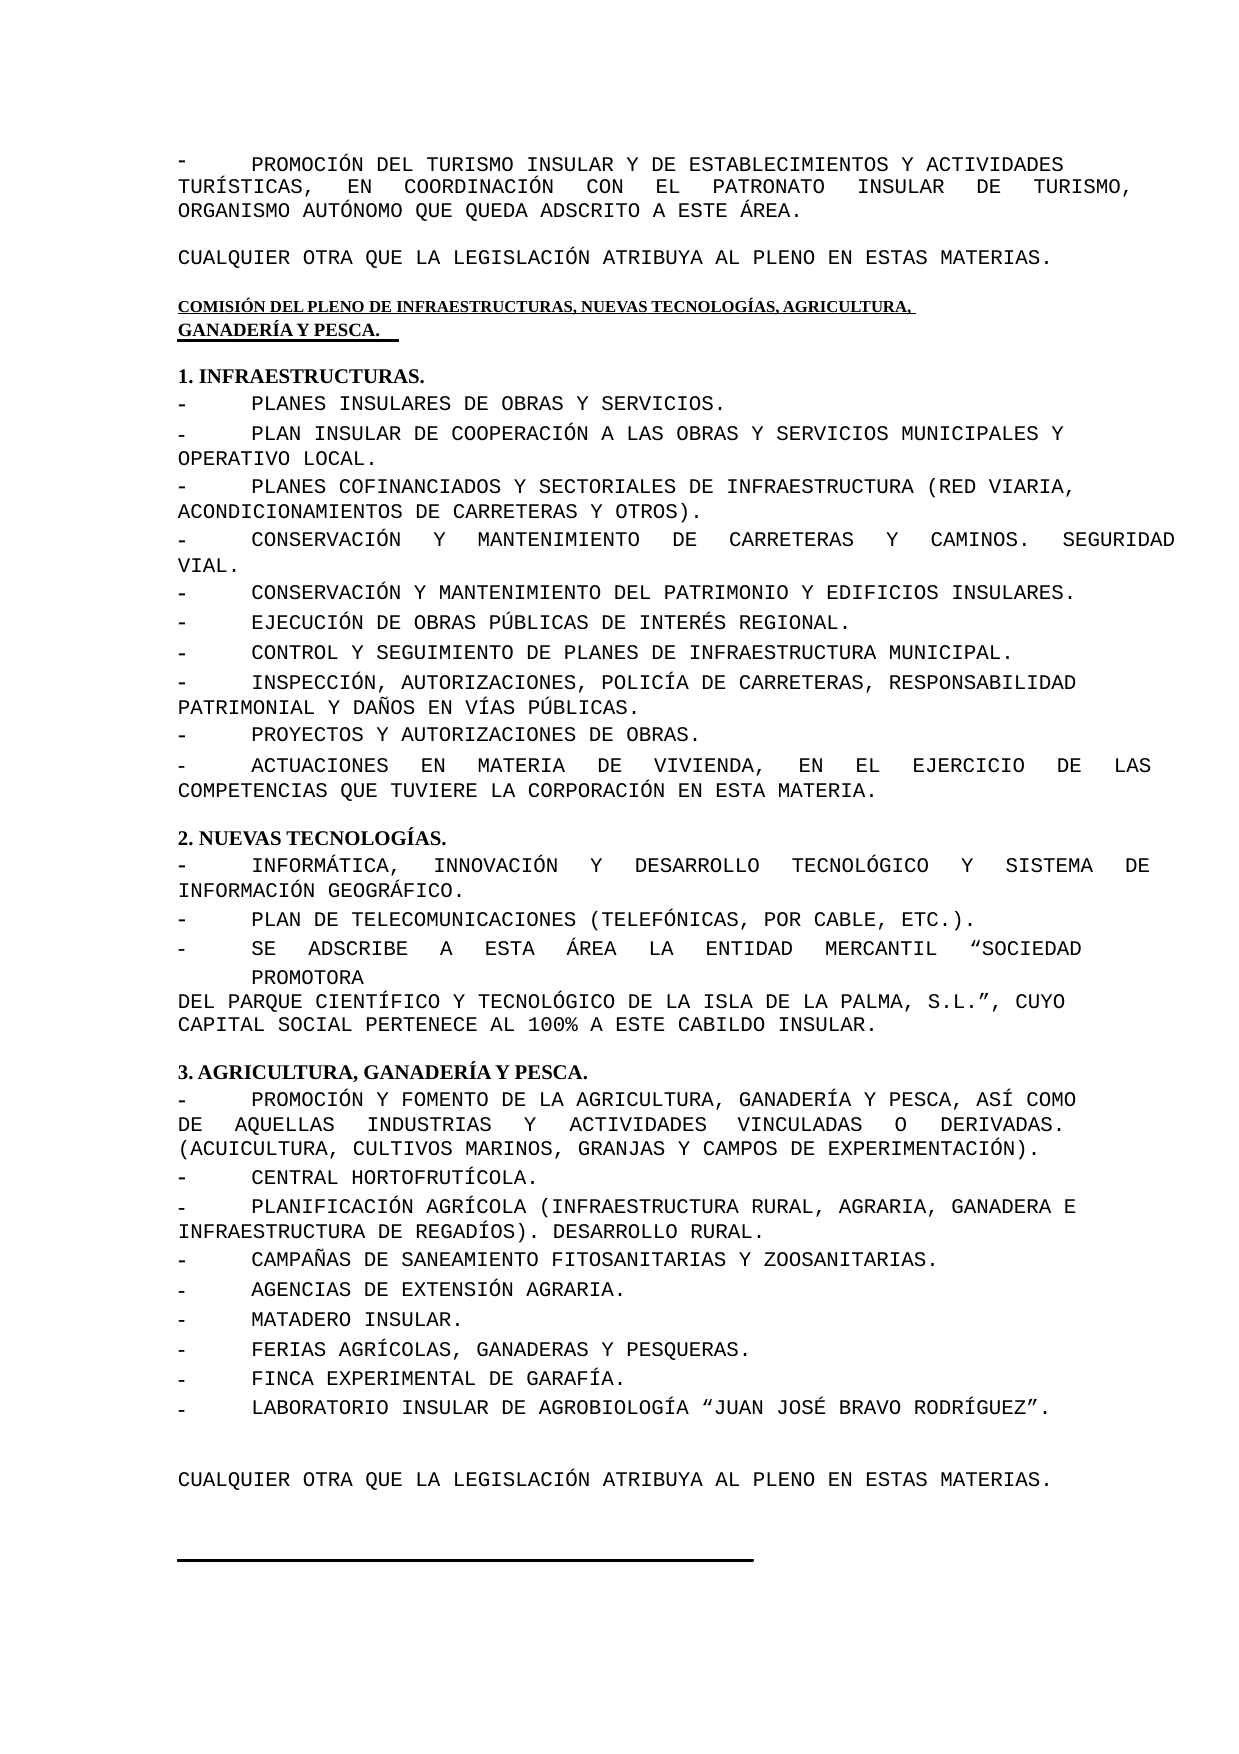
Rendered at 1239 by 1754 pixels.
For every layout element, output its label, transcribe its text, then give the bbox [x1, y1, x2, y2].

text GANADERÍA Y PESCA. [178, 318, 1225, 341]
text - [178, 1243, 251, 1275]
text - [178, 750, 251, 779]
text CAPITAL SOCIAL PERTENECE AL 100% A ESTE CABILDO INSULAR. [178, 1013, 1225, 1036]
text - [178, 718, 251, 750]
text INFORMÁTICA, INNOVACIÓN Y DESARROLLO TECNOLÓGICO Y SISTEMA DE [251, 850, 1225, 878]
text - [178, 419, 251, 448]
text CUALQUIER OTRA QUE LA LEGISLACIÓN ATRIBUYA AL PLENO EN ESTAS MATERIAS. [178, 1468, 1225, 1491]
text CONTROL Y SEGUIMIENTO DE PLANES DE INFRAESTRUCTURA MUNICIPAL. [251, 635, 1225, 666]
text - [178, 470, 251, 501]
text 2. NUEVAS TECNOLOGÍAS. [178, 824, 1225, 850]
text PROYECTOS Y AUTORIZACIONES DE OBRAS. [251, 718, 1225, 748]
text INSPECCIÓN, AUTORIZACIONES, POLICÍA DE CARRETERAS, RESPONSABILIDAD [251, 666, 1225, 695]
text PLANES INSULARES DE OBRAS Y SERVICIOS. [251, 388, 1225, 416]
text CONSERVACIÓN Y MANTENIMIENTO DE CARRETERAS Y CAMINOS. SEGURIDAD [251, 523, 1225, 552]
text 1. INFRAESTRUCTURAS. [178, 363, 1225, 388]
text TURÍSTICAS, EN COORDINACIÓN CON EL PATRONATO INSULAR DE TURISMO, [178, 176, 1225, 198]
text CENTRAL HORTOFRUTÍCOLA. [251, 1160, 1225, 1190]
text CAMPAÑAS DE SANEAMIENTO FITOSANITARIAS Y ZOOSANITARIAS. [251, 1243, 1225, 1272]
text - [178, 933, 251, 963]
text DE AQUELLAS INDUSTRIAS Y ACTIVIDADES VINCULADAS O DERIVADAS. [178, 1114, 1225, 1136]
text - [178, 607, 251, 637]
text PLANES COFINANCIADOS Y SECTORIALES DE INFRAESTRUCTURA (RED VIARIA, [251, 470, 1225, 499]
text - [178, 1333, 251, 1364]
text - [178, 637, 251, 667]
text PLAN DE TELECOMUNICACIONES (TELEFÓNICAS, POR CABLE, ETC.). [251, 902, 1225, 932]
text - [178, 1160, 251, 1192]
text PLANIFICACIÓN AGRÍCOLA (INFRAESTRUCTURA RURAL, AGRARIA, GANADERA E [251, 1190, 1225, 1219]
text - [178, 1085, 251, 1114]
text - [178, 136, 251, 176]
text - [178, 1304, 251, 1333]
text - [178, 667, 251, 696]
text ORGANISMO AUTÓNOMO QUE QUEDA ADSCRITO A ESTE ÁREA. [178, 198, 1225, 222]
text EJECUCIÓN DE OBRAS PÚBLICAS DE INTERÉS REGIONAL. [251, 606, 1225, 635]
text (ACUICULTURA, CULTIVOS MARINOS, GRANJAS Y CAMPOS DE EXPERIMENTACIÓN). [178, 1136, 1225, 1160]
text - [178, 1275, 251, 1304]
text - [178, 577, 251, 607]
text - [178, 1364, 251, 1393]
text PATRIMONIAL Y DAÑOS EN VÍAS PÚBLICAS. [178, 696, 1225, 718]
text OPERATIVO LOCAL. [178, 448, 1225, 470]
text - [178, 1192, 251, 1221]
text PROMOCIÓN Y FOMENTO DE LA AGRICULTURA, GANADERÍA Y PESCA, ASÍ COMO [251, 1085, 1225, 1112]
text CUALQUIER OTRA QUE LA LEGISLACIÓN ATRIBUYA AL PLENO EN ESTAS MATERIAS. [178, 244, 1225, 269]
text COMPETENCIAS QUE TUVIERE LA CORPORACIÓN EN ESTA MATERIA. [178, 779, 1225, 802]
text - [178, 902, 251, 933]
text DEL PARQUE CIENTÍFICO Y TECNOLÓGICO DE LA ISLA DE LA PALMA, S.L.”, CUYO [178, 991, 1225, 1013]
text ACONDICIONAMIENTOS DE CARRETERAS Y OTROS). [178, 501, 1225, 523]
text FERIAS AGRÍCOLAS, GANADERAS Y PESQUERAS. [251, 1332, 1225, 1362]
text FINCA EXPERIMENTAL DE GARAFÍA. [251, 1362, 1225, 1391]
text PROMOCIÓN DEL TURISMO INSULAR Y DE ESTABLECIMIENTOS Y ACTIVIDADES [251, 158, 1225, 175]
text VIAL. [178, 555, 251, 577]
text MATADERO INSULAR. [251, 1303, 1225, 1332]
text ACTUACIONES EN MATERIA DE VIVIENDA, EN EL EJERCICIO DE LAS [251, 748, 1225, 778]
text - [178, 850, 251, 879]
text INFRAESTRUCTURA DE REGADÍOS). DESARROLLO RURAL. [178, 1221, 1225, 1243]
text COMISIÓN DEL PLENO DE INFRAESTRUCTURAS, NUEVAS TECNOLOGÍAS, AGRICULTURA, [178, 291, 1225, 318]
text SE ADSCRIBE A ESTA ÁREA LA ENTIDAD MERCANTIL “SOCIEDAD PROMOTORA [251, 932, 1225, 991]
text CONSERVACIÓN Y MANTENIMIENTO DEL PATRIMONIO Y EDIFICIOS INSULARES. [251, 574, 1225, 606]
text PLAN INSULAR DE COOPERACIÓN A LAS OBRAS Y SERVICIOS MUNICIPALES Y [251, 416, 1225, 447]
text - [178, 388, 251, 419]
text 3. AGRICULTURA, GANADERÍA Y PESCA. [178, 1058, 1225, 1085]
text INFORMACIÓN GEOGRÁFICO. [178, 879, 1225, 902]
text LABORATORIO INSULAR DE AGROBIOLOGÍA “JUAN JOSÉ BRAVO RODRÍGUEZ”. [251, 1391, 1225, 1421]
text AGENCIAS DE EXTENSIÓN AGRARIA. [251, 1272, 1225, 1303]
text - [178, 1393, 251, 1423]
text - [178, 523, 251, 555]
